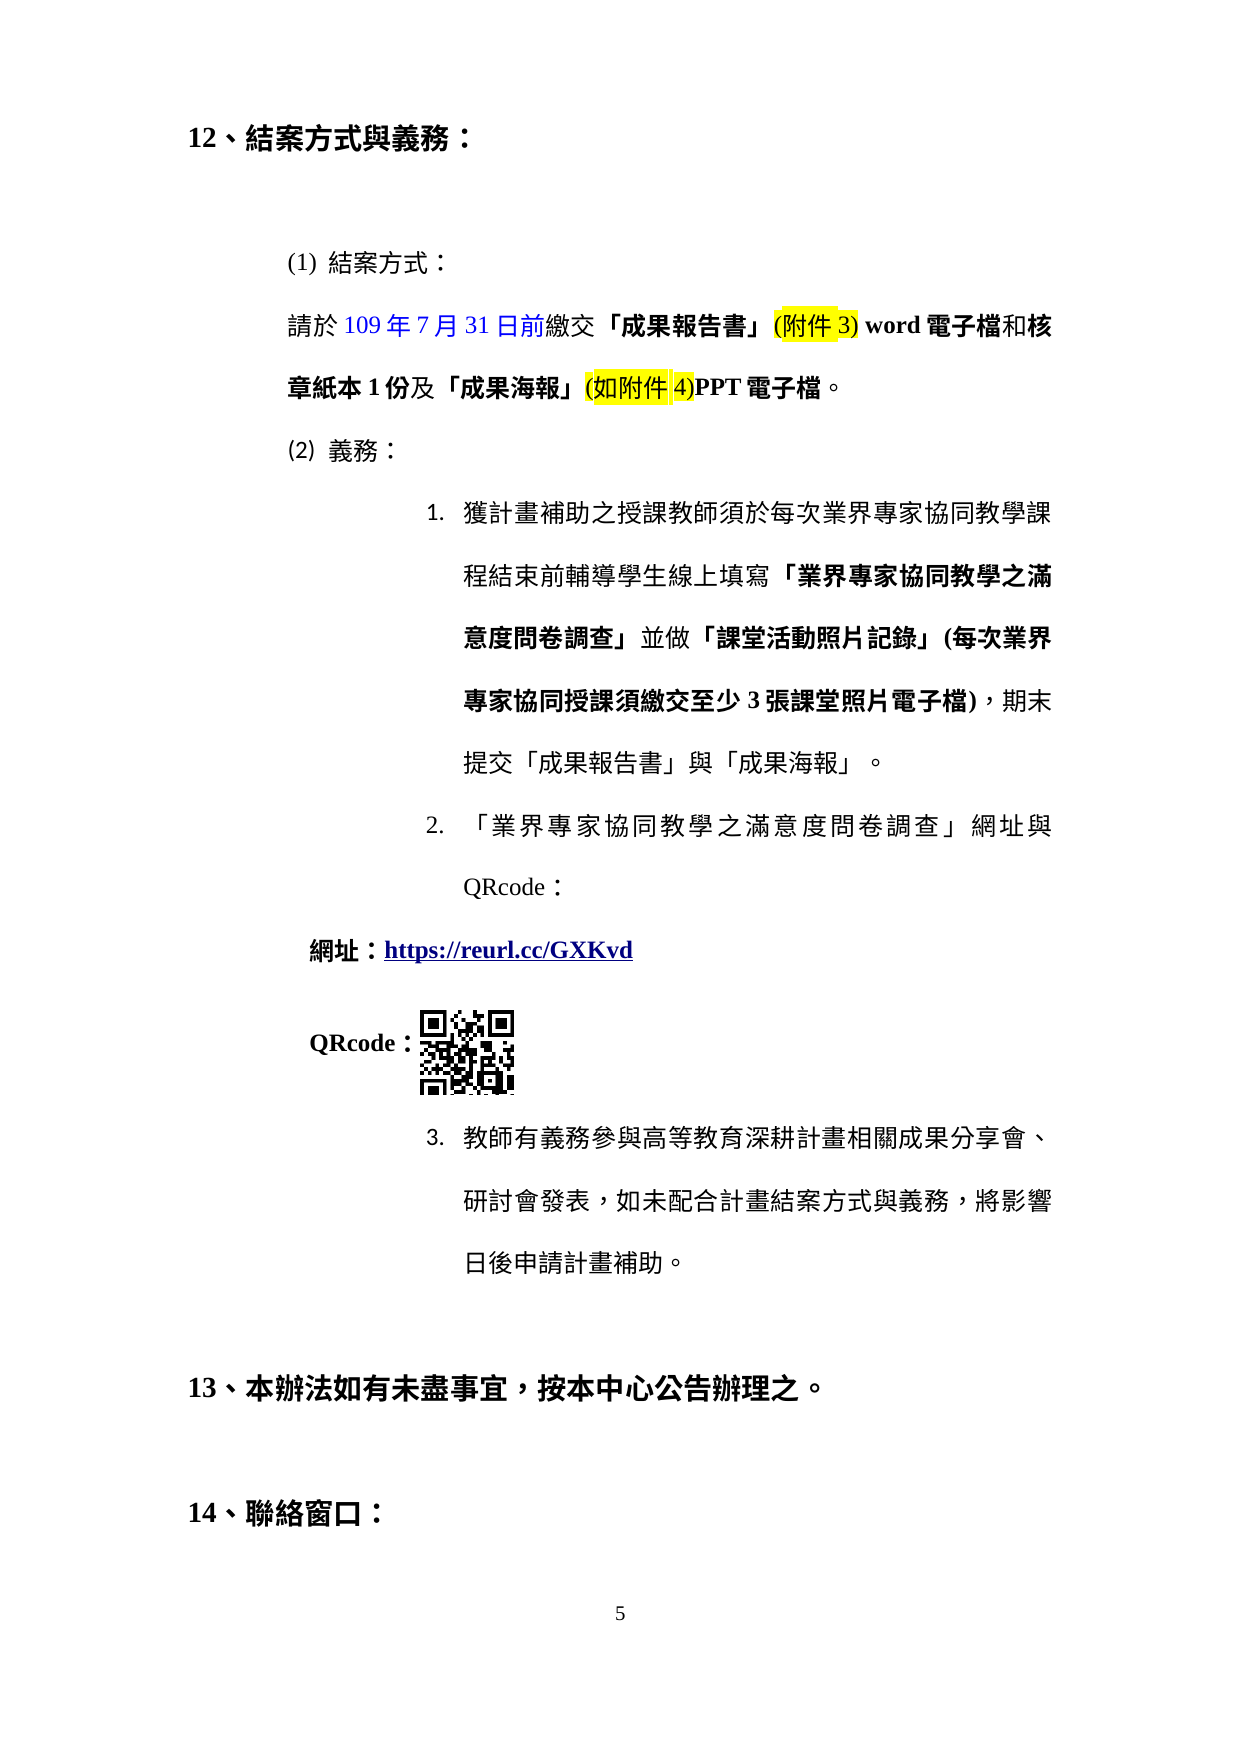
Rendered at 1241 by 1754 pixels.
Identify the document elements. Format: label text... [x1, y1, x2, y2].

list 獲計畫補助之授課教師須於每次業界專家協同教學課程結束前輔導學生線上填寫「業界專家協同教學之滿意度問卷調查」並做「課堂活動照片記錄」(每次業界專家協同授課須繳交至少3張課堂照片電子檔)，期末提交「成果報告書」與「成果海報」。 [426, 470, 1053, 782]
list 義務： [287, 407, 1053, 470]
list 本辦法如有未盡事宜，按本中心公告辦理之。 [187, 1345, 1053, 1407]
list 結案方式： [287, 220, 1053, 282]
list 「業界專家協同教學之滿意度問卷調查」網址與QRcode： [426, 782, 1053, 907]
list 結案方式與義務： [187, 95, 1053, 157]
list 教師有義務參與高等教育深耕計畫相關成果分享會、研討會發表，如未配合計畫結案方式與義務，將影響日後申請計畫補助。 [426, 1095, 1053, 1282]
text 請於109年7月31日前繳交「成果報告書」(附件3) word電子檔和核章紙本1份及「成果海報」(如附件4)PPT電子檔。 [288, 282, 1053, 407]
list 聯絡窗口： [187, 1470, 1053, 1532]
text 網址：https://reurl.cc/GXKvd [278, 907, 1053, 970]
text QRcode： [278, 970, 1053, 1095]
